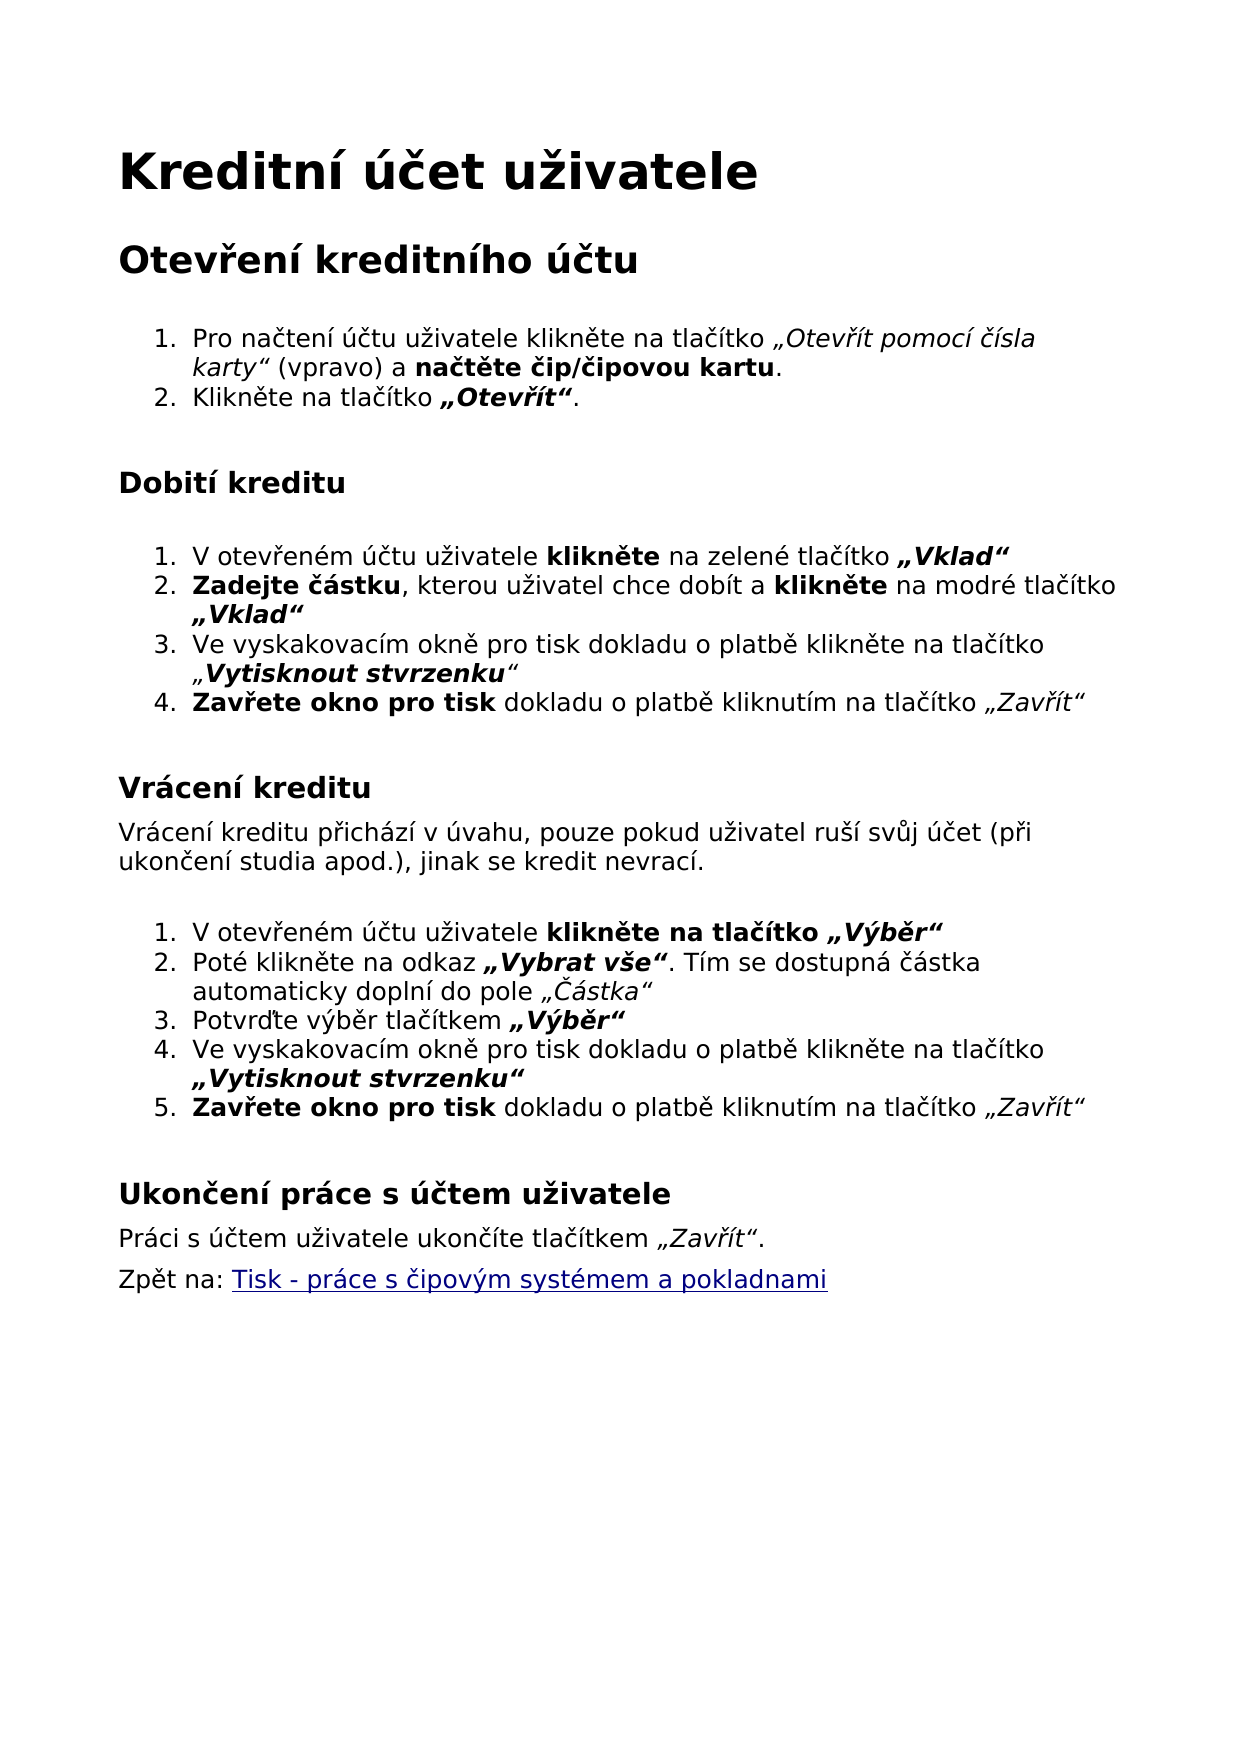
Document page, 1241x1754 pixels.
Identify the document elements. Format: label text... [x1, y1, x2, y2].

list Poté klikněte na odkaz „Vybrat vše“. Tím se dostupná částka automaticky doplní do pole „Částka“ [177, 948, 1122, 1006]
list Ve vyskakovacím okně pro tisk dokladu o platbě klikněte na tlačítko „Vytisknout stvrzenku“ [177, 1035, 1122, 1094]
text Práci s účtem uživatele ukončíte tlačítkem „Zavřít“. [118, 1224, 1122, 1253]
text Zpět na: Tisk - práce s čipovým systémem a pokladnami [118, 1265, 1122, 1294]
text Vrácení kreditu přichází v úvahu, pouze pokud uživatel ruší svůj účet (při ukončení studia apod.), jinak se kredit nevrací. [118, 818, 1122, 877]
list Zavřete okno pro tisk dokladu o platbě kliknutím na tlačítko „Zavřít“ [177, 1094, 1122, 1123]
list V otevřeném účtu uživatele klikněte na zelené tlačítko „Vklad“ [177, 542, 1122, 572]
subtitle Kreditní účet uživatele [118, 143, 1122, 201]
list Pro načtení účtu uživatele klikněte na tlačítko „Otevřít pomocí čísla karty“ (vpravo) a načtěte čip/čipovou kartu. [177, 324, 1122, 383]
subtitle Otevření kreditního účtu [118, 239, 1122, 282]
list Potvrďte výběr tlačítkem „Výběr“ [177, 1006, 1122, 1035]
list Zadejte částku, kterou uživatel chce dobít a klikněte na modré tlačítko „Vklad“ [177, 572, 1122, 630]
subtitle Vrácení kreditu [118, 772, 1122, 806]
subtitle Dobití kreditu [118, 466, 1122, 500]
subtitle Ukončení práce s účtem uživatele [118, 1177, 1122, 1211]
list V otevřeném účtu uživatele klikněte na tlačítko „Výběr“ [177, 919, 1122, 948]
list Klikněte na tlačítko „Otevřít“. [177, 383, 1122, 412]
list Zavřete okno pro tisk dokladu o platbě kliknutím na tlačítko „Zavřít“ [177, 688, 1122, 717]
list Ve vyskakovacím okně pro tisk dokladu o platbě klikněte na tlačítko „Vytisknout stvrzenku“ [177, 630, 1122, 688]
